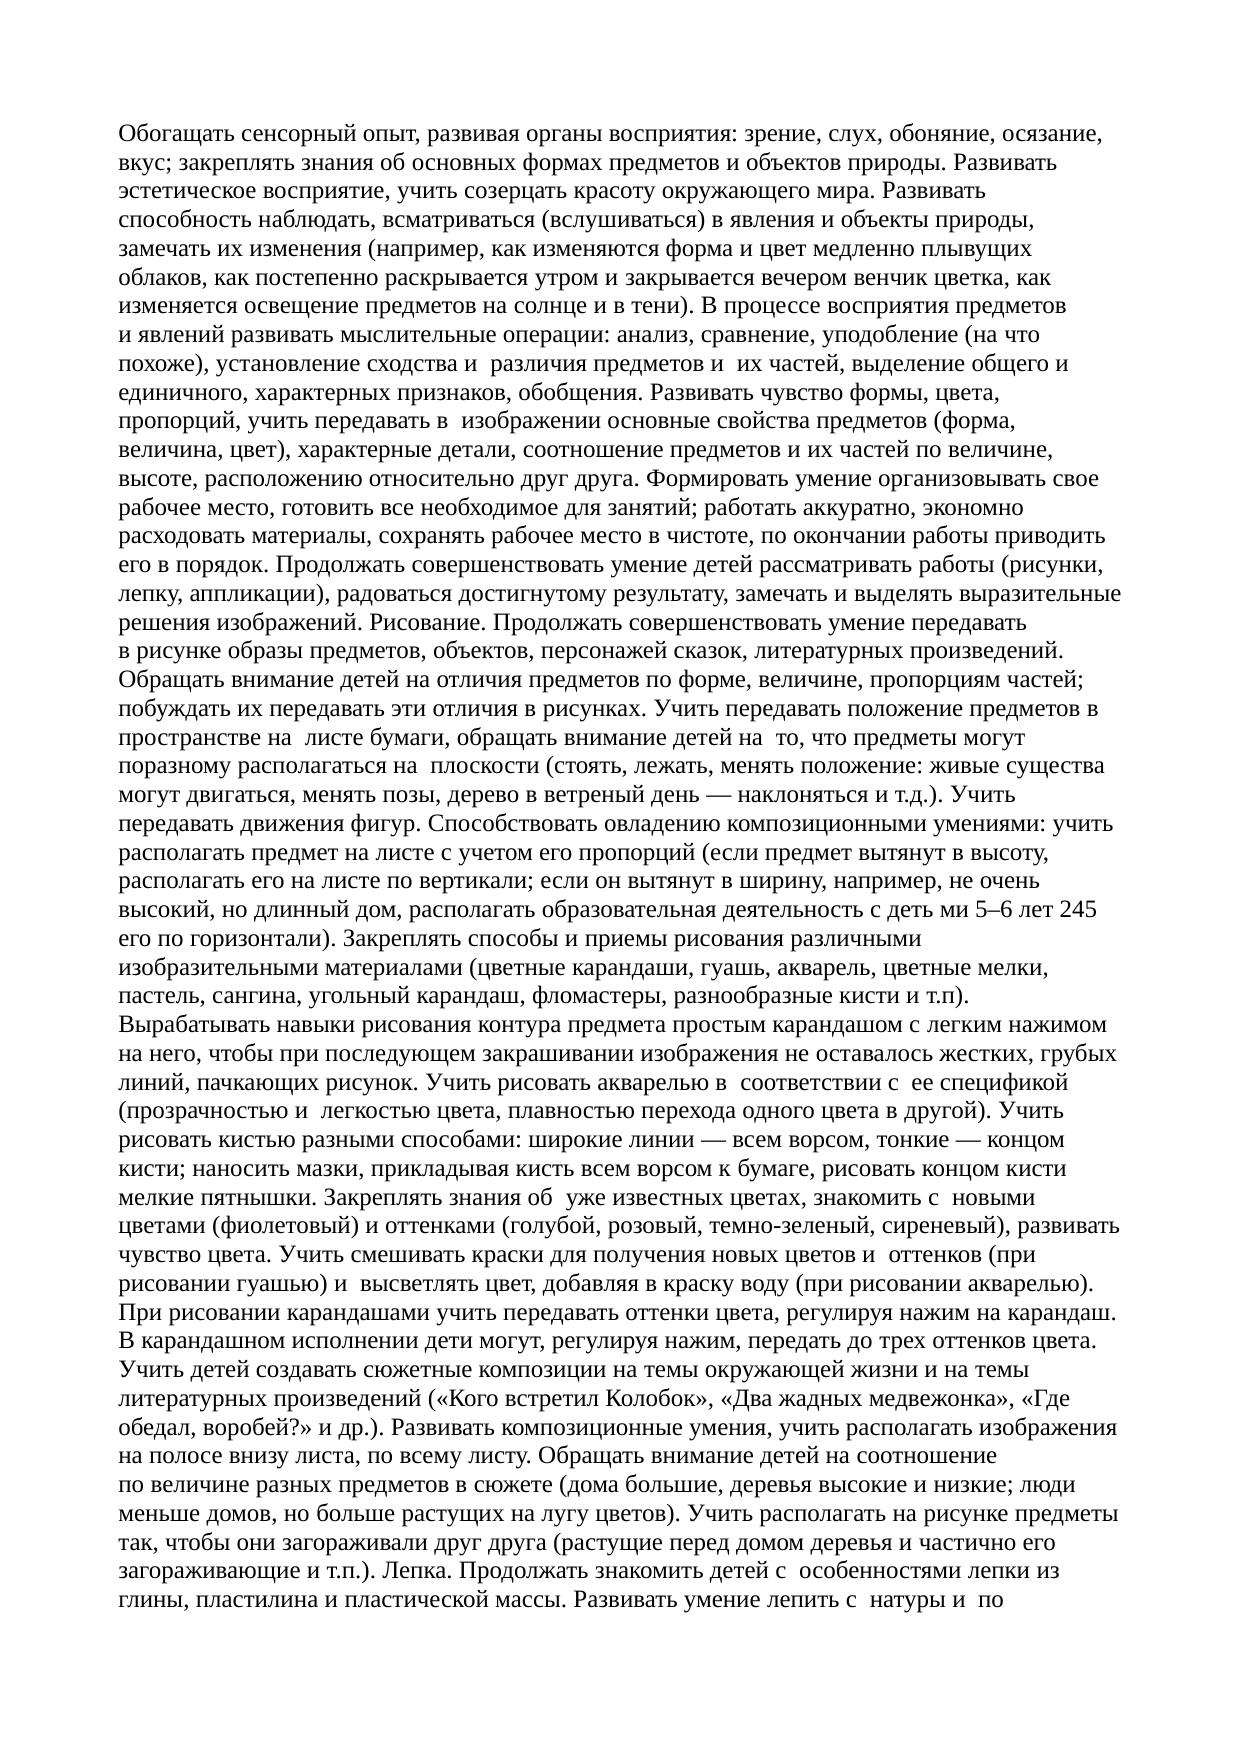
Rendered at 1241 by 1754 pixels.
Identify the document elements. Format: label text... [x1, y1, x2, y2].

text Обогащать сенсорный опыт, развивая органы восприятия: зрение, слух, обоняние, осязание, вкус; закреплять знания об основных формах предметов и объектов природы. Развивать эстетическое восприятие, учить созерцать красоту окружающего мира. Развивать способность наблюдать, всматриваться (вслушиваться) в явления и объекты природы, замечать их изменения (например, как изменяются форма и цвет медленно плывущих облаков, как постепенно раскрывается утром и закрывается вечером венчик цветка, как изменяется освещение предметов на солнце и в тени). В процессе восприятия предметов и явлений развивать мыслительные операции: анализ, сравнение, уподобление (на что похоже), установление сходства и различия предметов и их частей, выделение общего и единичного, характерных признаков, обобщения. Развивать чувство формы, цвета, пропорций, учить передавать в изображении основные свойства предметов (форма, величина, цвет), характерные детали, соотношение предметов и их частей по величине, высоте, расположению относительно друг друга. Формировать умение организовывать свое рабочее место, готовить все необходимое для занятий; работать аккуратно, экономно расходовать материалы, сохранять рабочее место в чистоте, по окончании работы приводить его в порядок. Продолжать совершенствовать умение детей рассматривать работы (рисунки, лепку, аппликации), радоваться достигнутому результату, замечать и выделять выразительные решения изображений. Рисование. Продолжать совершенствовать умение передавать в рисунке образы предметов, объектов, персонажей сказок, литературных произведений. Обращать внимание детей на отличия предметов по форме, величине, пропорциям частей; побуждать их передавать эти отличия в рисунках. Учить передавать положение предметов в пространстве на листе бумаги, обращать внимание детей на то, что предметы могут поразному располагаться на плоскости (стоять, лежать, менять положение: живые существа могут двигаться, менять позы, дерево в ветреный день — наклоняться и т.д.). Учить передавать движения фигур. Способствовать овладению композиционными умениями: учить располагать предмет на листе с учетом его пропорций (если предмет вытянут в высоту, располагать его на листе по вертикали; если он вытянут в ширину, например, не очень высокий, но длинный дом, располагать образовательная деятельность с деть ми 5–6 лет 245 его по горизонтали). Закреплять способы и приемы рисования различными изобразительными материалами (цветные карандаши, гуашь, акварель, цветные мелки, пастель, сангина, угольный карандаш, фломастеры, разнообразные кисти и т.п). Вырабатывать навыки рисования контура предмета простым карандашом с легким нажимом на него, чтобы при последующем закрашивании изображения не оставалось жестких, грубых линий, пачкающих рисунок. Учить рисовать акварелью в соответствии с ее спецификой (прозрачностью и легкостью цвета, плавностью перехода одного цвета в другой). Учить рисовать кистью разными способами: широкие линии — всем ворсом, тонкие — концом кисти; наносить мазки, прикладывая кисть всем ворсом к бумаге, рисовать концом кисти мелкие пятнышки. Закреплять знания об уже известных цветах, знакомить с новыми цветами (фиолетовый) и оттенками (голубой, розовый, темно-зеленый, сиреневый), развивать чувство цвета. Учить смешивать краски для получения новых цветов и оттенков (при рисовании гуашью) и высветлять цвет, добавляя в краску воду (при рисовании акварелью). При рисовании карандашами учить передавать оттенки цвета, регулируя нажим на карандаш. В карандашном исполнении дети могут, регулируя нажим, передать до трех оттенков цвета. Учить детей создавать сюжетные композиции на темы окружающей жизни и на темы литературных произведений («Кого встретил Колобок», «Два жадных медвежонка», «Где обедал, воробей?» и др.). Развивать композиционные умения, учить располагать изображения на полосе внизу листа, по всему листу. Обращать внимание детей на соотношение по величине разных предметов в сюжете (дома большие, деревья высокие и низкие; люди меньше домов, но больше растущих на лугу цветов). Учить располагать на рисунке предметы так, чтобы они загораживали друг друга (растущие перед домом деревья и частично его загораживающие и т.п.). Лепка. Продолжать знакомить детей с особенностями лепки из глины, пластилина и пластической массы. Развивать умение лепить с натуры и по [118, 118, 1122, 1613]
